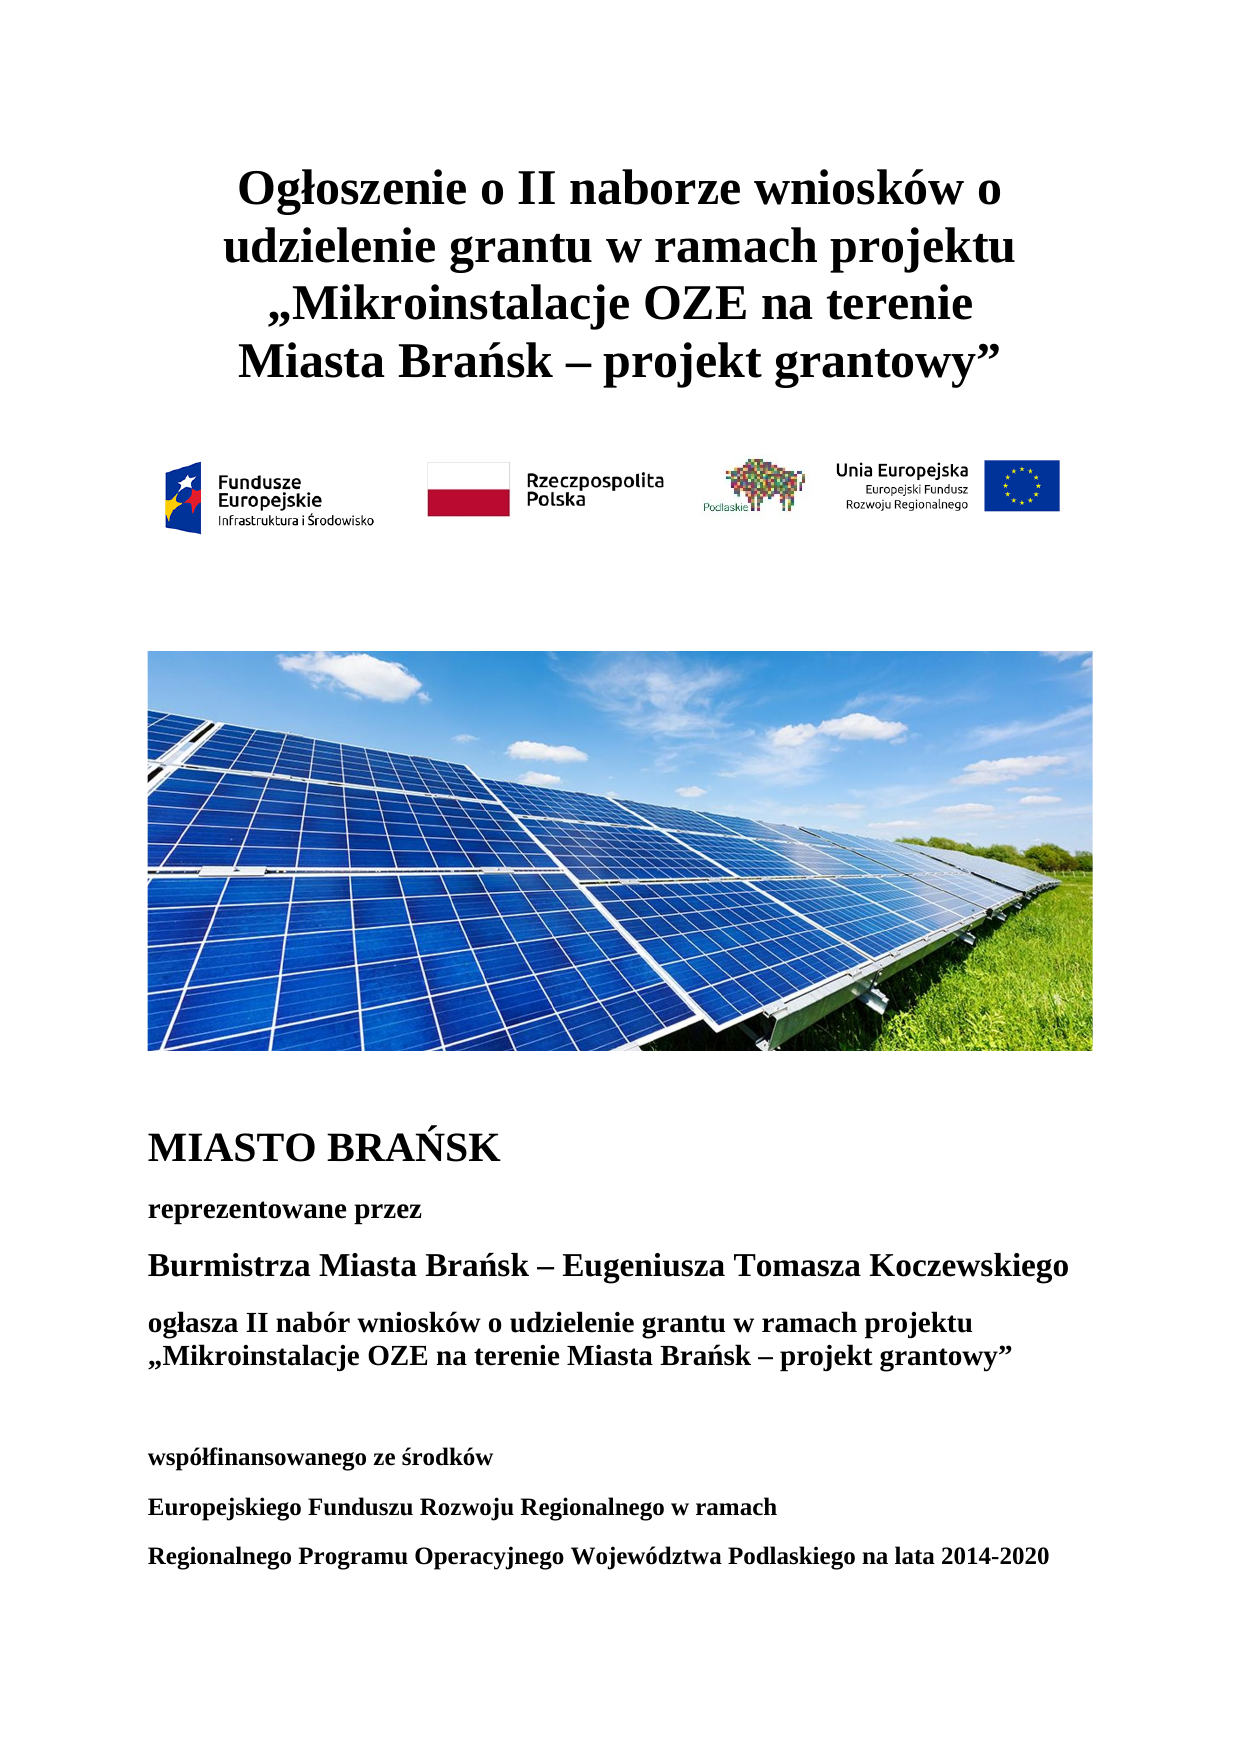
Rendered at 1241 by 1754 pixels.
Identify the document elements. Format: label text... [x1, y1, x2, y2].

text ogłasza II nabór wniosków o udzielenie grantu w ramach projektu „Mikroinstalacje OZE na terenie Miasta Brańsk – projekt grantowy” [148, 1305, 1093, 1372]
text Burmistrza Miasta Brańsk – Eugeniusza Tomasza Koczewskiego [148, 1246, 1093, 1284]
text Europejskiego Funduszu Rozwoju Regionalnego w ramach [148, 1492, 1093, 1521]
text Regionalnego Programu Operacyjnego Województwa Podlaskiego na lata 2014-2020 [148, 1541, 1093, 1570]
text współfinansowanego ze środków [148, 1442, 1093, 1471]
text MIASTO BRAŃSK [148, 1122, 1093, 1170]
text reprezentowane przez [148, 1191, 1093, 1225]
text Ogłoszenie o II naborze wniosków o udzielenie grantu w ramach projektu „Mikroinstalacje OZE na terenie Miasta Brańsk – projekt grantowy” [148, 158, 1093, 388]
